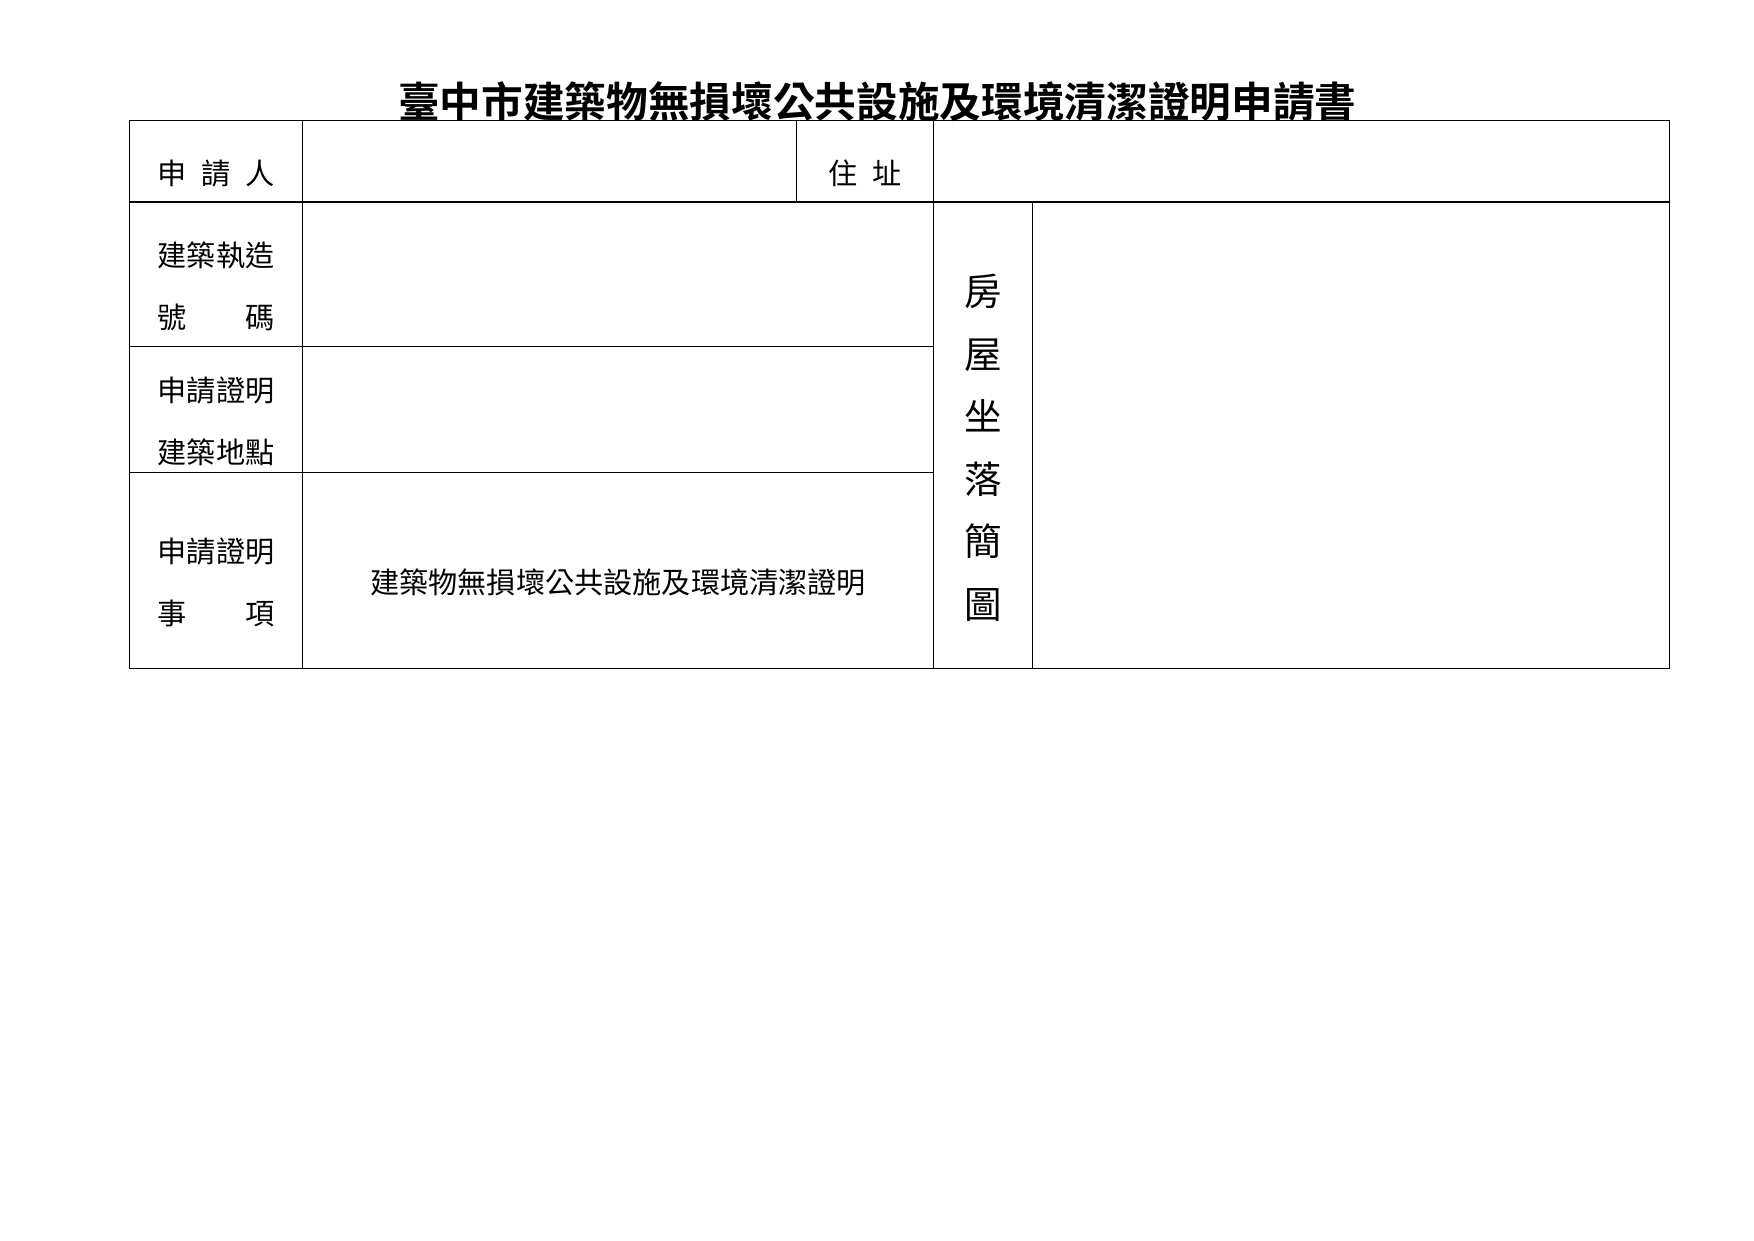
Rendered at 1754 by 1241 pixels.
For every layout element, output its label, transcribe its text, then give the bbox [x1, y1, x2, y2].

text 臺中市建築物無損壞公共設施及環境清潔證明申請書 [118, 58, 1636, 120]
table_cell 申請證明 建築地點 [130, 347, 140, 472]
table_header [934, 121, 1669, 201]
table_cell [1033, 203, 1669, 668]
table_cell 房 屋 坐 落 簡 圖 [934, 203, 1032, 668]
table_header [303, 121, 796, 201]
table_header 住 址 [797, 121, 933, 201]
table_cell 建築執造 號 碼 [130, 203, 302, 346]
table_cell [303, 203, 933, 346]
table_header 申 請 人 [130, 121, 302, 201]
table_cell 申請證明 建築地點 [292, 347, 302, 472]
table_cell [303, 347, 933, 472]
table_cell 申請證明 事 項 [130, 473, 302, 668]
table_cell 建築物無損壞公共設施及環境清潔證明 [303, 473, 933, 668]
